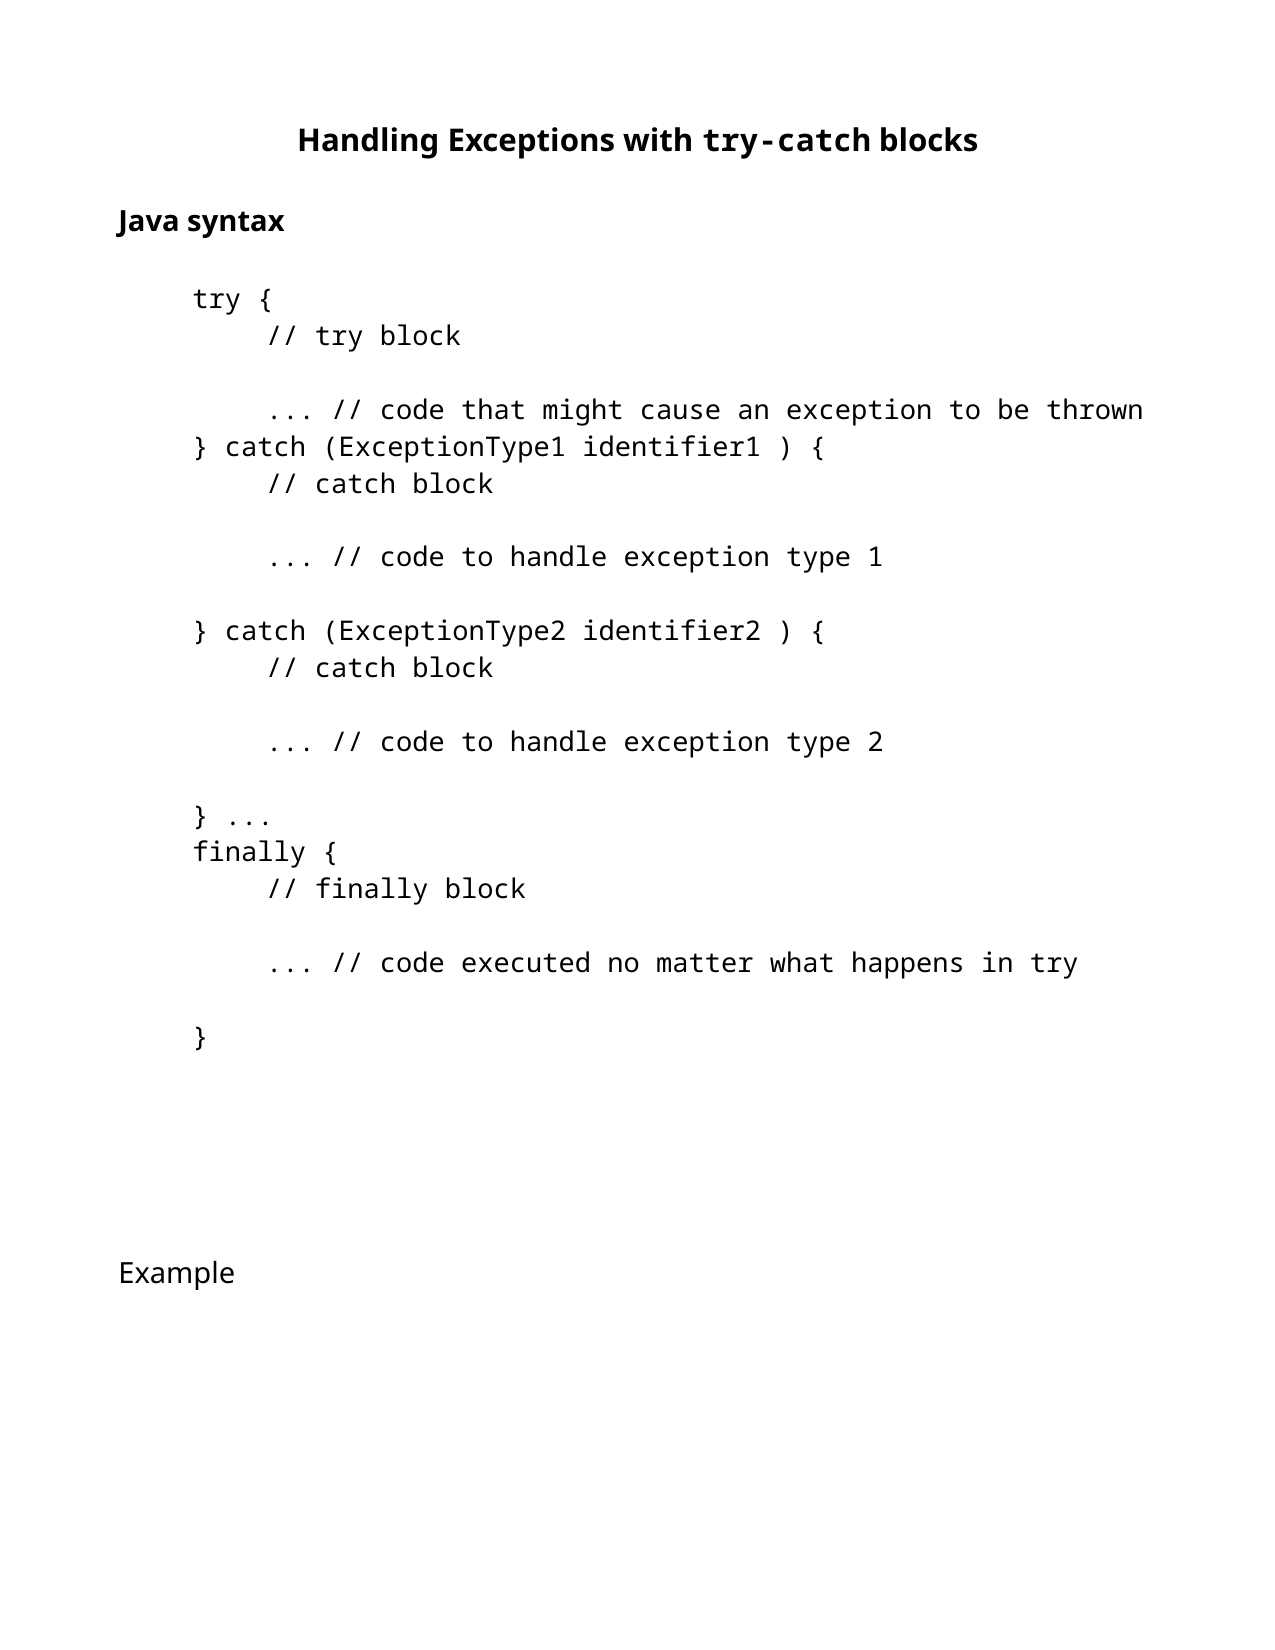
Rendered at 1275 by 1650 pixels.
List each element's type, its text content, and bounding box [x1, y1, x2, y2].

text finally { [118, 833, 1157, 870]
text } [118, 1017, 1157, 1054]
text ... // code that might cause an exception to be thrown [118, 390, 1157, 427]
text } catch (ExceptionType2 identifier2 ) { [118, 612, 1157, 648]
text ... // code to handle exception type 2 [118, 722, 1157, 759]
text ... // code to handle exception type 1 [118, 538, 1157, 575]
text ... // code executed no matter what happens in try [118, 943, 1157, 980]
text // finally block [118, 870, 1157, 907]
text Example [118, 1253, 1157, 1292]
text Java syntax [118, 200, 1157, 240]
text // try block [118, 317, 1157, 353]
text // catch block [118, 648, 1157, 685]
text try { [118, 280, 1157, 317]
subtitle Handling Exceptions with try-catch blocks [118, 118, 1157, 161]
text } catch (ExceptionType1 identifier1 ) { [118, 427, 1157, 464]
text } ... [118, 796, 1157, 833]
text // catch block [118, 464, 1157, 501]
